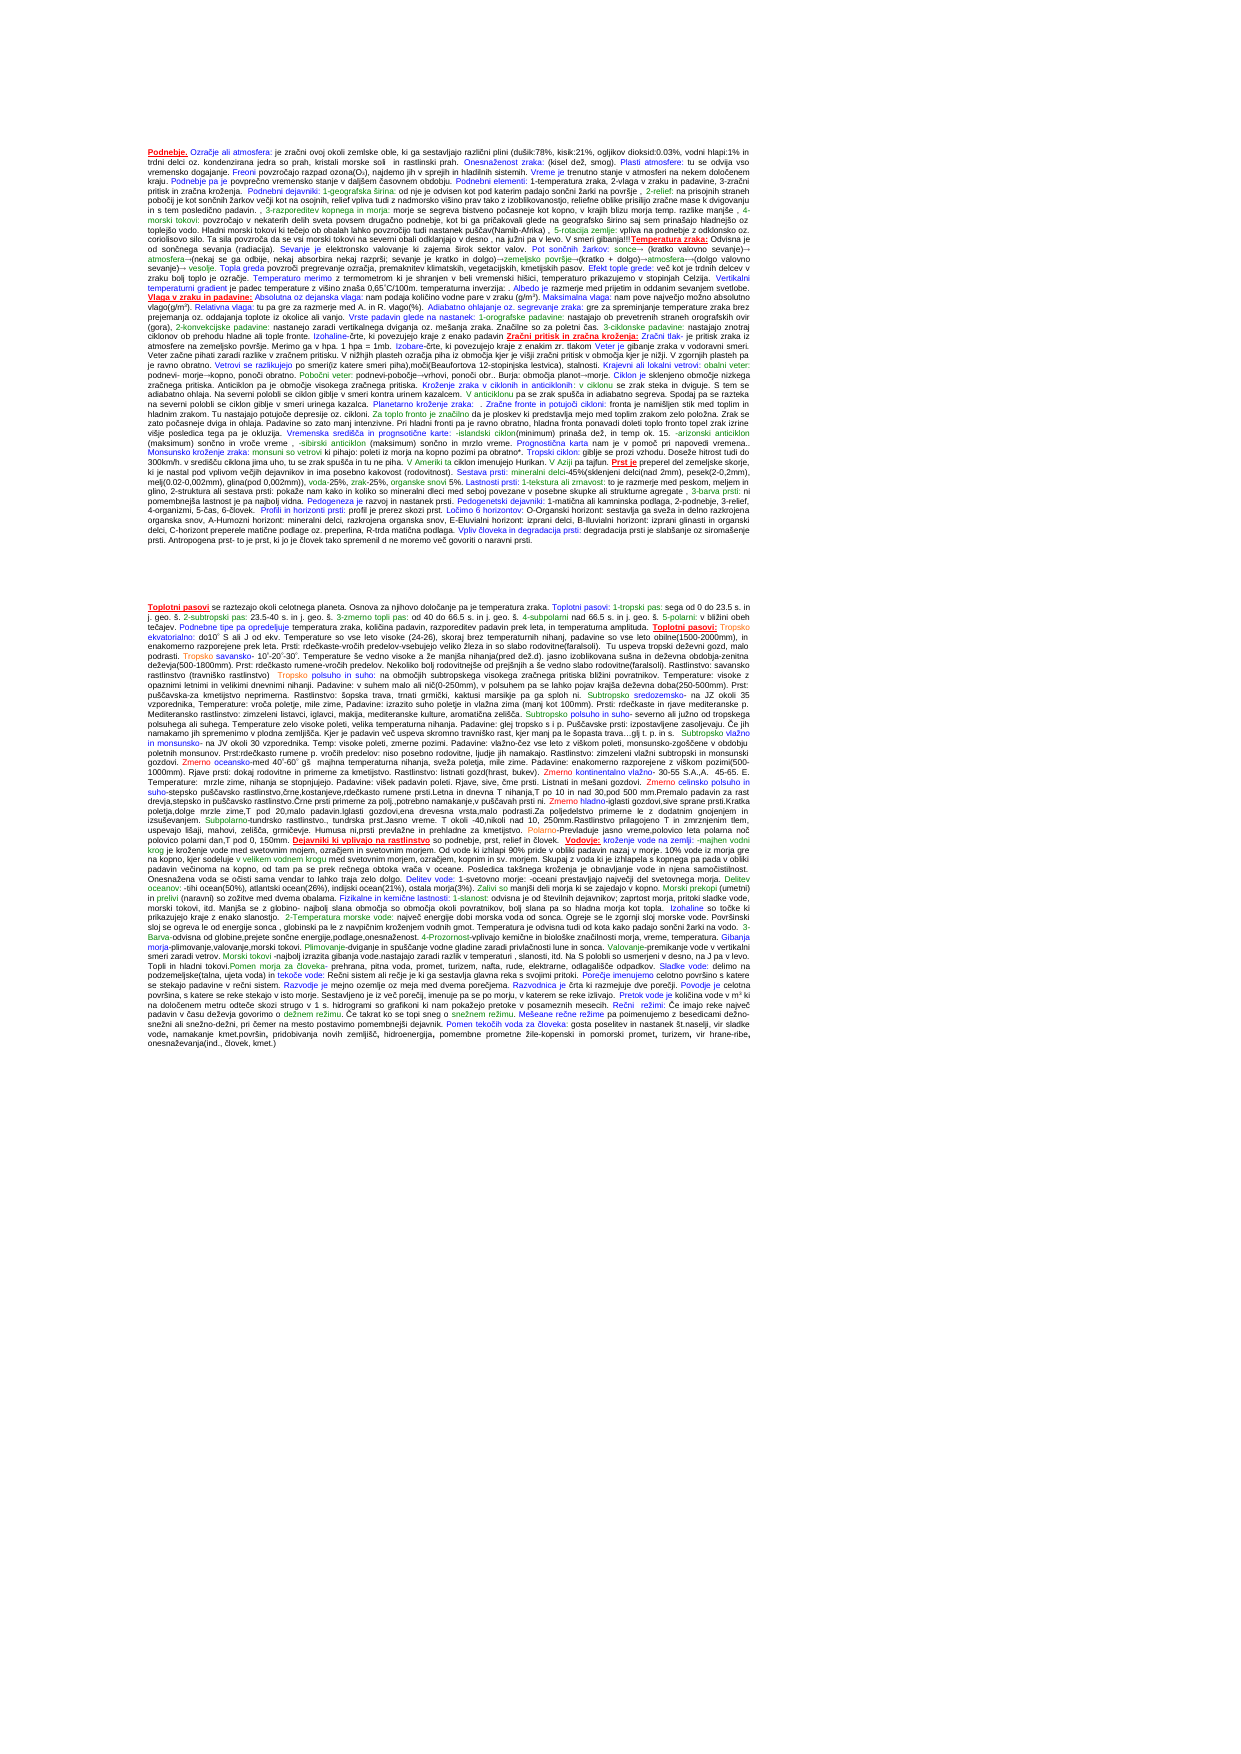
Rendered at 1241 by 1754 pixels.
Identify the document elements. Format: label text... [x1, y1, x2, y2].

text Podnebje. Ozračje ali atmosfera: je zračni ovoj okoli zemlske oble, ki ga sestavljajo različni plini (dušik:78%, kisik:21%, ogljikov dioksid:0.03%, vodni hlapi:1% in trdni delci oz. kondenzirana jedra so prah, kristali morske soli in rastlinski prah. Onesnaženost zraka: (kisel dež, smog). Plasti atmosfere: tu se odvija vso vremensko dogajanje. Freoni povzročajo razpad ozona(O3), najdemo jih v sprejih in hladilnih sistemih. Vreme je trenutno stanje v atmosferi na nekem določenem kraju. Podnebje pa je povprečno vremensko stanje v daljšem časovnem obdobju. Podnebni elementi: 1-temperatura zraka, 2-vlaga v zraku in padavine, 3-zračni pritisk in zračna kroženja. Podnebni dejavniki: 1-geografska širina: od nje je odvisen kot pod katerim padajo sončni žarki na površje , 2-relief: na prisojnih straneh pobočij je kot sončnih žarkov večji kot na osojnih, relief vpliva tudi z nadmorsko višino prav tako z izoblikovanostjo, reliefne oblike prisilijo zračne mase k dvigovanju in s tem posledično padavin. , 3-razporeditev kopnega in morja: morje se segreva bistveno počasneje kot kopno, v krajih blizu morja temp. razlike manjše , 4-morski tokovi: povzročajo v nekaterih delih sveta povsem drugačno podnebje, kot bi ga pričakovali glede na geografsko širino saj sem prinašajo hladnejšo oz toplejšo vodo. Hladni morski tokovi ki tečejo ob obalah lahko povzročijo tudi nastanek puščav(Namib-Afrika) , 5-rotacija zemlje: vpliva na podnebje z odklonsko oz. coriolisovo silo. Ta sila povzroča da se vsi morski tokovi na severni obali odklanjajo v desno , na južni pa v levo. V smeri gibanja!!!Temperatura zraka: Odvisna je od sončnega sevanja (radiacija). Sevanje je elektronsko valovanje ki zajema širok sektor valov. Pot sončnih žarkov: sonce (kratko valovno sevanje) atmosfera(nekaj se ga odbije, nekaj absorbira nekaj razprši; sevanje je kratko in dolgo)zemeljsko površje(kratko + dolgo)atmosfera-(dolgo valovno sevanje) vesolje. Topla greda povzroči pregrevanje ozračja, premaknitev klimatskih, vegetacijskih, kmetijskih pasov. Efekt tople grede: več kot je trdnih delcev v zraku bolj toplo je ozračje. Temperaturo merimo z termometrom ki je shranjen v beli vremenski hišici, temperaturo prikazujemo v stopinjah Celzija. Vertikalni temperaturni gradient je padec temperature z višino znaša 0,65C/100m. temperaturna inverzija: . Albedo je razmerje med prijetim in oddanim sevanjem svetlobe. Vlaga v zraku in padavine: Absolutna oz dejanska vlaga: nam podaja količino vodne pare v zraku (g/m3). Maksimalna vlaga: nam pove največjo možno absolutno vlago(g/m3). Relativna vlaga: tu pa gre za razmerje med A. in R. vlago(%). Adiabatno ohlajanje oz. segrevanje zraka: gre za spreminjanje temperature zraka brez prejemanja oz. oddajanja toplote iz okolice ali vanjo. Vrste padavin glede na nastanek: 1-orografske padavine: nastajajo ob prevetrenih straneh orografskih ovir (gora), 2-konvekcijske padavine: nastanejo zaradi vertikalnega dviganja oz. mešanja zraka. Značilne so za poletni čas. 3-ciklonske padavine: nastajajo znotraj ciklonov ob prehodu hladne ali tople fronte. Izohaline-črte, ki povezujejo kraje z enako padavin Zračni pritisk in zračna kroženja: Zračni tlak- je pritisk zraka iz atmosfere na zemeljsko površje. Merimo ga v hpa. 1 hpa = 1mb. Izobare-črte, ki povezujejo kraje z enakim zr. tlakom Veter je gibanje zraka v vodoravni smeri. Veter začne pihati zaradi razlike v zračnem pritisku. V nižhjih plasteh ozračja piha iz območja kjer je višji zračni pritisk v območja kjer je nižji. V zgornjih plasteh pa je ravno obratno. Vetrovi se razlikujejo po smeri(iz katere smeri piha),moči(Beaufortova 12-stopinjska lestvica), stalnosti. Krajevni ali lokalni vetrovi: obalni veter: podnevi- morjekopno, ponoči obratno. Pobočni veter: podnevi-pobočjevrhovi, ponoči obr.. Burja: območja planotmorje. Ciklon je sklenjeno območje nizkega zračnega pritiska. Anticiklon pa je območje visokega zračnega pritiska. Kroženje zraka v ciklonih in anticiklonih: v ciklonu se zrak steka in dviguje. S tem se adiabatno ohlaja. Na severni polobli se ciklon giblje v smeri kontra urinem kazalcem. V anticiklonu pa se zrak spušča in adiabatno segreva. Spodaj pa se razteka na severni polobli se ciklon giblje v smeri urinega kazalca. Planetarno kroženje zraka: . Zračne fronte in potujoči cikloni: fronta je namišljen stik med toplim in hladnim zrakom. Tu nastajajo potujoče depresije oz. cikloni. Za toplo fronto je značilno da je ploskev ki predstavlja mejo med toplim zrakom zelo položna. Zrak se zato počasneje dviga in ohlaja. Padavine so zato manj intenzivne. Pri hladni fronti pa je ravno obratno, hladna fronta ponavadi doleti toplo fronto topel zrak izrine višje posledica tega pa je okluzija. Vremenska središča in prognsotične karte: -islandski ciklon(minimum) prinaša dež, in temp ok. 15. -arizonski anticiklon (maksimum) sončno in vroče vreme , -sibirski anticiklon (maksimum) sončno in mrzlo vreme. Prognostična karta nam je v pomoč pri napovedi vremena.. Monsunsko kroženje zraka: monsuni so vetrovi ki pihajo: poleti iz morja na kopno pozimi pa obratno*. Tropski ciklon: giblje se prozi vzhodu. Doseže hitrost tudi do 300km/h. v središču ciklona jima uho, tu se zrak spušča in tu ne piha. V Ameriki ta ciklon imenujejo Hurikan. V Aziji pa tajfun. Prst je preperel del zemeljske skorje, ki je nastal pod vplivom večjih dejavnikov in ima posebno kakovost (rodovitnost). Sestava prsti: mineralni delci-45%(sklenjeni delci(nad 2mm), pesek(2-0,2mm), melj(0.02-0,002mm), glina(pod 0,002mm)), voda-25%, zrak-25%, organske snovi 5%. Lastnosti prsti: 1-tekstura ali zrnavost: to je razmerje med peskom, meljem in glino, 2-struktura ali sestava prsti: pokaže nam kako in koliko so mineralni dleci med seboj povezane v posebne skupke ali strukturne agregate , 3-barva prsti: ni pomembnejša lastnost je pa najbolj vidna. Pedogeneza je razvoj in nastanek prsti. Pedogenetski dejavniki: 1-matična ali kamninska podlaga, 2-podnebje, 3-relief, 4-organizmi, 5-čas, 6-človek. Profili in horizonti prsti: profil je prerez skozi prst. Ločimo 6 horizontov: O-Organski horizont: sestavlja ga sveža in delno razkrojena organska snov, A-Humozni horizont: mineralni delci, razkrojena organska snov, E-Eluvialni horizont: izprani delci, B-Iluvialni horizont: izprani glinasti in organski delci, C-horizont preperele matične podlage oz. preperlina, R-trda matična podlaga. Vpliv človeka in degradacija prsti: degradacija prsti je slabšanje oz siromašenje prsti. Antropogena prst- to je prst, ki jo je človek tako spremenil d ne moremo več govoriti o naravni prsti. [148, 148, 750, 545]
text Toplotni pasovi se raztezajo okoli celotnega planeta. Osnova za njihovo določanje pa je temperatura zraka. Toplotni pasovi: 1-tropski pas: sega od 0 do 23.5 s. in j. geo. š. 2-subtropski pas: 23.5-40 s. in j. geo. š. 3-zmerno topli pas: od 40 do 66.5 s. in j. geo. š. 4-subpolarni nad 66.5 s. in j. geo. š. 5-polarni: v bližini obeh tečajev. Podnebne tipe pa opredeljuje temperatura zraka, količina padavin, razporeditev padavin prek leta, in temperaturna amplituda. Toplotni pasovi: Tropsko ekvatorialno: do10 S ali J od ekv. Temperature so vse leto visoke (24-26), skoraj brez temperaturnih nihanj, padavine so vse leto obilne(1500-2000mm), in enakomerno razporejene prek leta. Prsti: rdečkaste-vročih predelov-vsebujejo veliko žleza in so slabo rodovitne(faralsoli). Tu uspeva tropski deževni gozd, malo podrasti. Tropsko savansko- 10-20-30. Temperature še vedno visoke a že manjša nihanja(pred dež.d). jasno izoblikovana sušna in deževna obdobja-zenitna deževja(500-1800mm). Prst: rdečkasto rumene-vročih predelov. Nekoliko bolj rodovitnejše od prejšnjih a še vedno slabo rodovitne(faralsoli). Rastlinstvo: savansko rastlinstvo (travniško rastlinstvo) Tropsko polsuho in suho: na območjih subtropskega visokega zračnega pritiska bližini povratnikov. Temperature: visoke z opaznimi letnimi in velikimi dnevnimi nihanji. Padavine: v suhem malo ali nič(0-250mm), v polsuhem pa se lahko pojav krajša deževna doba(250-500mm). Prst: puščavska-za kmetijstvo neprimerna. Rastlinstvo: šopska trava, trnati grmički, kaktusi marsikje pa ga sploh ni. Subtropsko sredozemsko- na JZ okoli 35 vzporednika, Temperature: vroča poletje, mile zime, Padavine: izrazito suho poletje in vlažna zima (manj kot 100mm). Prsti: rdečkaste in rjave mediteranske p. Mediteransko rastlinstvo: zimzeleni listavci, iglavci, makija, mediteranske kulture, aromatična zelišča. Subtropsko polsuho in suho- severno ali južno od tropskega polsuhega ali suhega. Temperature zelo visoke poleti, velika temperaturna nihanja. Padavine: glej tropsko s i p. Puščavske prsti: izpostavljene zasoljevaju. Če jih namakamo jih spremenimo v plodna zemljišča. Kjer je padavin več uspeva skromno travniško rast, kjer manj pa le šopasta trava…glj t. p. in s. Subtropsko vlažno in monsunsko- na JV okoli 30 vzporednika. Temp: visoke poleti, zmerne pozimi. Padavine: vlažno-čez vse leto z viškom poleti, monsunsko-zgoščene v obdobju poletnih monsunov. Prst:rdečkasto rumene p. vročih predelov: niso posebno rodovitne, ljudje jih namakajo. Rastlinstvo: zimzeleni vlažni subtropski in monsunski gozdovi. Zmerno oceansko-med 40-60 gš majhna temperaturna nihanja, sveža poletja, mile zime. Padavine: enakomerno razporejene z viškom pozimi(500-1000mm). Rjave prsti: dokaj rodovitne in primerne za kmetijstvo. Rastlinstvo: listnati gozd(hrast, bukev). Zmerno kontinentalno vlažno- 30-55 S.A.,A. 45-65. E. Temperature: mrzle zime, nihanja se stopnjujejo. Padavine: višek padavin poleti. Rjave, sive, črne prsti. Listnati in mešani gozdovi. Zmerno celinsko polsuho in suho-stepsko puščavsko rastlinstvo,črne,kostanjeve,rdečkasto rumene prsti.Letna in dnevna T nihanja,T po 10 in nad 30,pod 500 mm.Premalo padavin za rast drevja,stepsko in puščavsko rastlinstvo.Črne prsti primerne za polj.,potrebno namakanje,v puščavah prsti ni. Zmerno hladno-iglasti gozdovi,sive sprane prsti.Kratka poletja,dolge mrzle zime,T pod 20,malo padavin.Iglasti gozdovi,ena drevesna vrsta,malo podrasti.Za poljedelstvo primerne le z dodatnim gnojenjem in izsuševanjem. Subpolarno-tundrsko rastlinstvo., tundrska prst.Jasno vreme. T okoli -40,nikoli nad 10, 250mm.Rastlinstvo prilagojeno T in zmrznjenim tlem, uspevajo lišaji, mahovi, zelišča, grmičevje. Humusa ni,prsti prevlažne in prehladne za kmetijstvo. Polarno-Prevladuje jasno vreme,polovico leta polarna noč polovico polarni dan,T pod 0, 150mm. Dejavniki ki vplivajo na rastlinstvo so podnebje, prst, relief in človek. Vodovje: kroženje vode na zemlji: -majhen vodni krog je kroženje vode med svetovnim mojem, ozračjem in svetovnim morjem. Od vode ki izhlapi 90% pride v obliki padavin nazaj v morje. 10% vode iz morja gre na kopno, kjer sodeluje v velikem vodnem krogu med svetovnim morjem, ozračjem, kopnim in sv. morjem. Skupaj z voda ki je izhlapela s kopnega pa pada v obliki padavin večinoma na kopno, od tam pa se prek rečnega obtoka vrača v oceane. Posledica takšnega kroženja je obnavljanje vode in njena samočistilnost. Onesnažena voda se očisti sama vendar to lahko traja zelo dolgo. Delitev vode: 1-svetovno morje: -oceani prestavljajo največji del svetovnega morja. Delitev oceanov: -tihi ocean(50%), atlantski ocean(26%), indijski ocean(21%), ostala morja(3%). Zalivi so manjši deli morja ki se zajedajo v kopno. Morski prekopi (umetni) in prelivi (naravni) so zožitve med dvema obalama. Fizikalne in kemične lastnosti: 1-slanost: odvisna je od številnih dejavnikov; zaprtost morja, pritoki sladke vode, morski tokovi, itd. Manjša se z globino- najbolj slana območja so območja okoli povratnikov, bolj slana pa so hladna morja kot topla. Izohaline so točke ki prikazujejo kraje z enako slanostjo. 2-Temperatura morske vode: največ energije dobi morska voda od sonca. Ogreje se le zgornji sloj morske vode. Površinski sloj se ogreva le od energije sonca , globinski pa le z navpičnim kroženjem vodnih gmot. Temperatura je odvisna tudi od kota kako padajo sončni žarki na vodo. 3-Barva-odvisna od globine,prejete sončne energije,podlage,onesnaženost. 4-Prozornost-vplivajo kemične in biološke značilnosti morja, vreme, temperatura. Gibanja morja-plimovanje,valovanje,morski tokovi. Plimovanje-dviganje in spuščanje vodne gladine zaradi privlačnosti lune in sonca. Valovanje-premikanje vode v vertikalni smeri zaradi vetrov. Morski tokovi -najbolj izrazita gibanja vode.nastajajo zaradi razlik v temperaturi , slanosti, itd. Na S polobli so usmerjeni v desno, na J pa v levo. Topli in hladni tokovi.Pomen morja za človeka- prehrana, pitna voda, promet, turizem, nafta, rude, elektrarne, odlagališče odpadkov. Sladke vode: delimo na podzemeljske(talna, ujeta voda) in tekoče vode: Rečni sistem ali rečje je ki ga sestavlja glavna reka s svojimi pritoki. Porečje imenujemo celotno površino s katere se stekajo padavine v rečni sistem. Razvodje je mejno ozemlje oz meja med dvema porečjema. Razvodnica je črta ki razmejuje dve porečji. Povodje je celotna površina, s katere se reke stekajo v isto morje. Sestavljeno je iz več porečij, imenuje pa se po morju, v katerem se reke izlivajo. Pretok vode je količina vode v m3 ki na določenem metru odteče skozi strugo v 1 s. hidrogrami so grafikoni ki nam pokažejo pretoke v posameznih mesecih. Rečni režimi: Če imajo reke največ padavin v času deževja govorimo o dežnem režimu. Če takrat ko se topi sneg o snežnem režimu. Mešeane rečne režime pa poimenujemo z besedicami dežno-snežni ali snežno-dežni, pri čemer na mesto postavimo pomembnejši dejavnik. Pomen tekočih voda za človeka: gosta poselitev in nastanek št.naselji, vir sladke vode, namakanje kmet.površin, pridobivanja novih zemljišč, hidroenergija, pomembne prometne žile-kopenski in pomorski promet, turizem, vir hrane-ribe, onesnaževanja(ind., človek, kmet.) [148, 603, 750, 1048]
